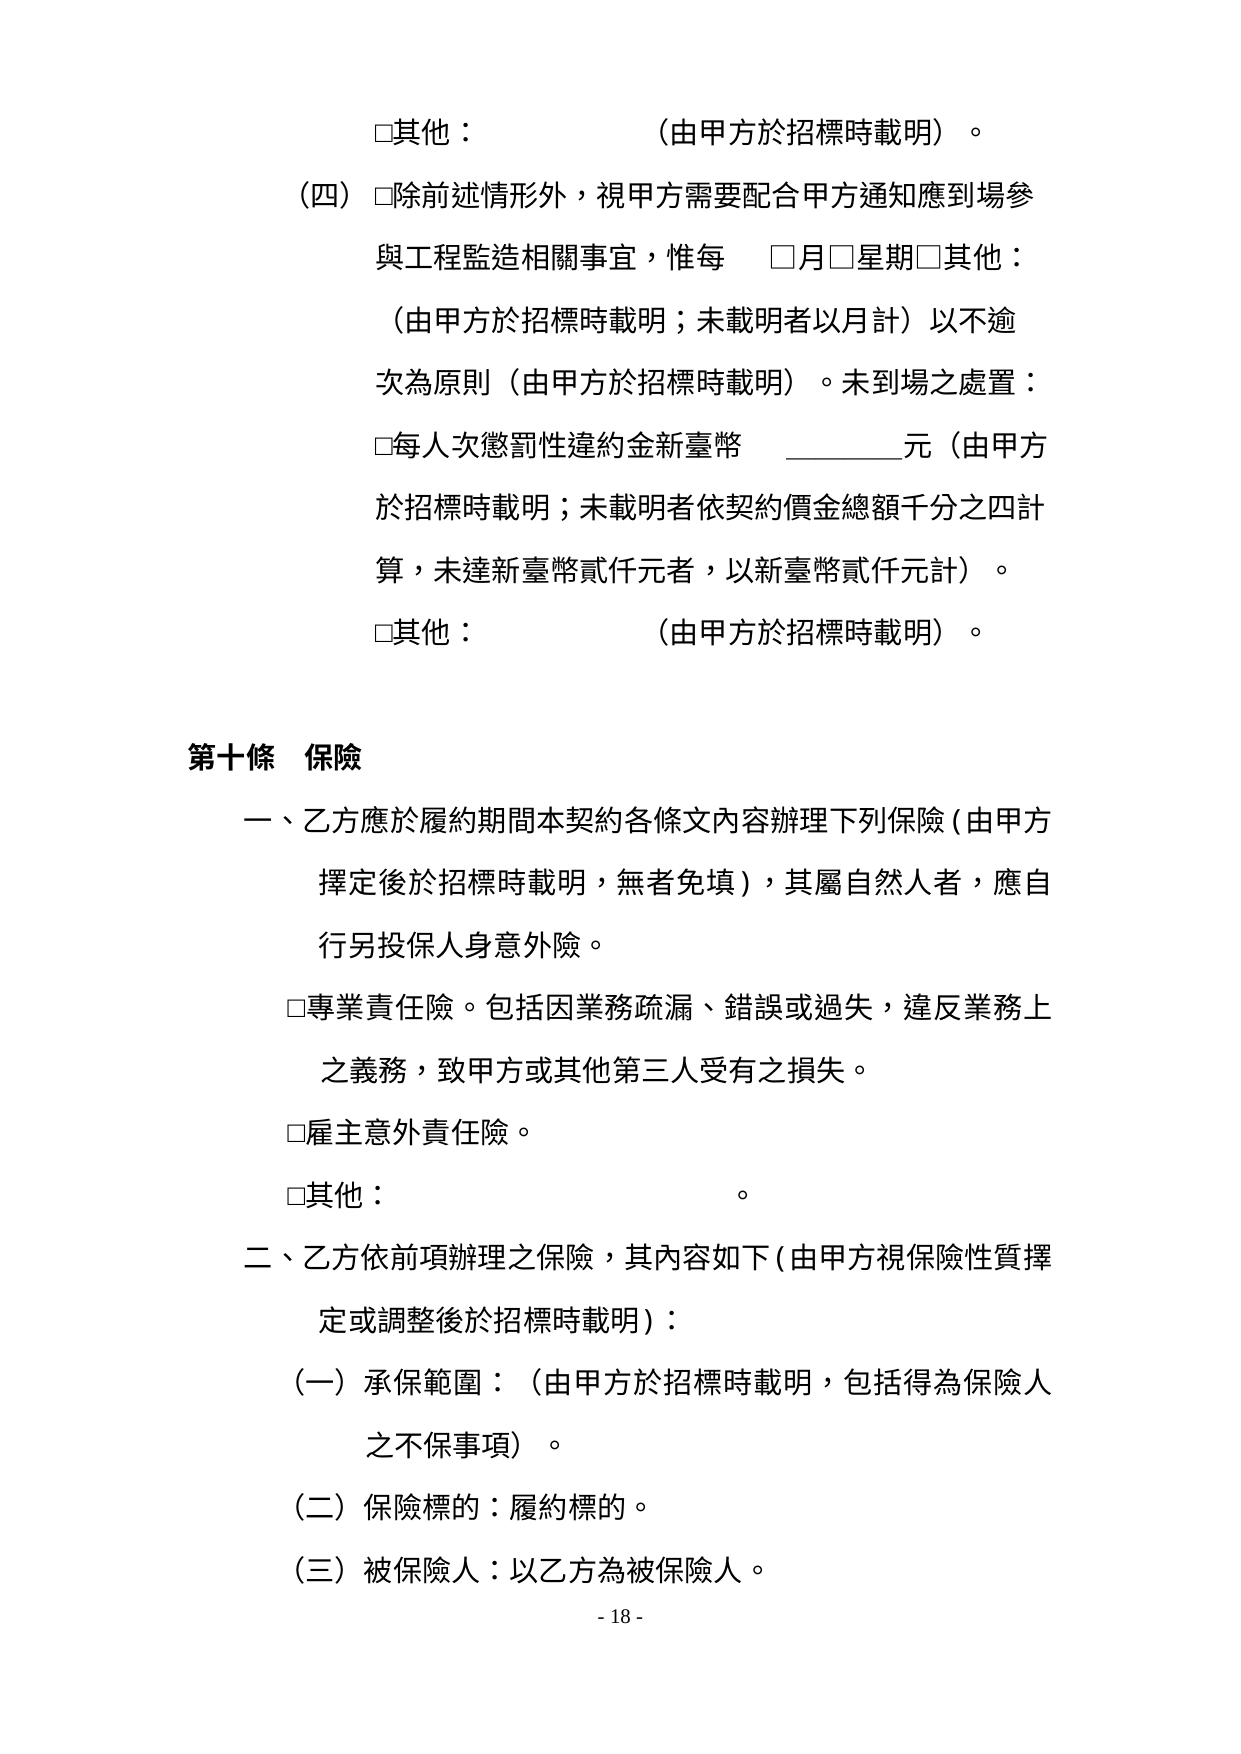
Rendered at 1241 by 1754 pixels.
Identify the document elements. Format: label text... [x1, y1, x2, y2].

text 第十條 保險 [187, 714, 1053, 777]
text □專業責任險。包括因業務疏漏、錯誤或過失，違反業務上之義務，致甲方或其他第三人受有之損失。 [287, 964, 1053, 1089]
list 乙方應於履約期間本契約各條文內容辦理下列保險(由甲方擇定後於招標時載明，無者免填)，其屬自然人者，應自行另投保人身意外險。 [244, 777, 1053, 964]
text □雇主意外責任險。 [287, 1089, 1053, 1152]
list 被保險人：以乙方為被保險人。 [276, 1527, 1053, 1589]
list 承保範圍：（由甲方於招標時載明，包括得為保險人之不保事項）。 [276, 1339, 1053, 1464]
text □其他： （由甲方於招標時載明）。 [375, 589, 1053, 652]
text □每人次懲罰性違約金新臺幣 ＿＿＿＿元（由甲方於招標時載明；未載明者依契約價金總額千分之四計算，未達新臺幣貳仟元者，以新臺幣貳仟元計）。 [375, 402, 1053, 589]
text （四） □除前述情形外，視甲方需要配合甲方通知應到場參與工程監造相關事宜，惟每 □月□星期□其他： （由甲方於招標時載明；未載明者以月計）以不逾 次為原則（由甲方於招標時載明）。未到場之處置： [281, 152, 1053, 402]
text □其他： （由甲方於招標時載明）。 [375, 89, 1053, 152]
text □其他： 。 [287, 1152, 1053, 1214]
list 乙方依前項辦理之保險，其內容如下(由甲方視保險性質擇定或調整後於招標時載明)： [244, 1214, 1053, 1339]
list 保險標的：履約標的。 [276, 1464, 1053, 1527]
